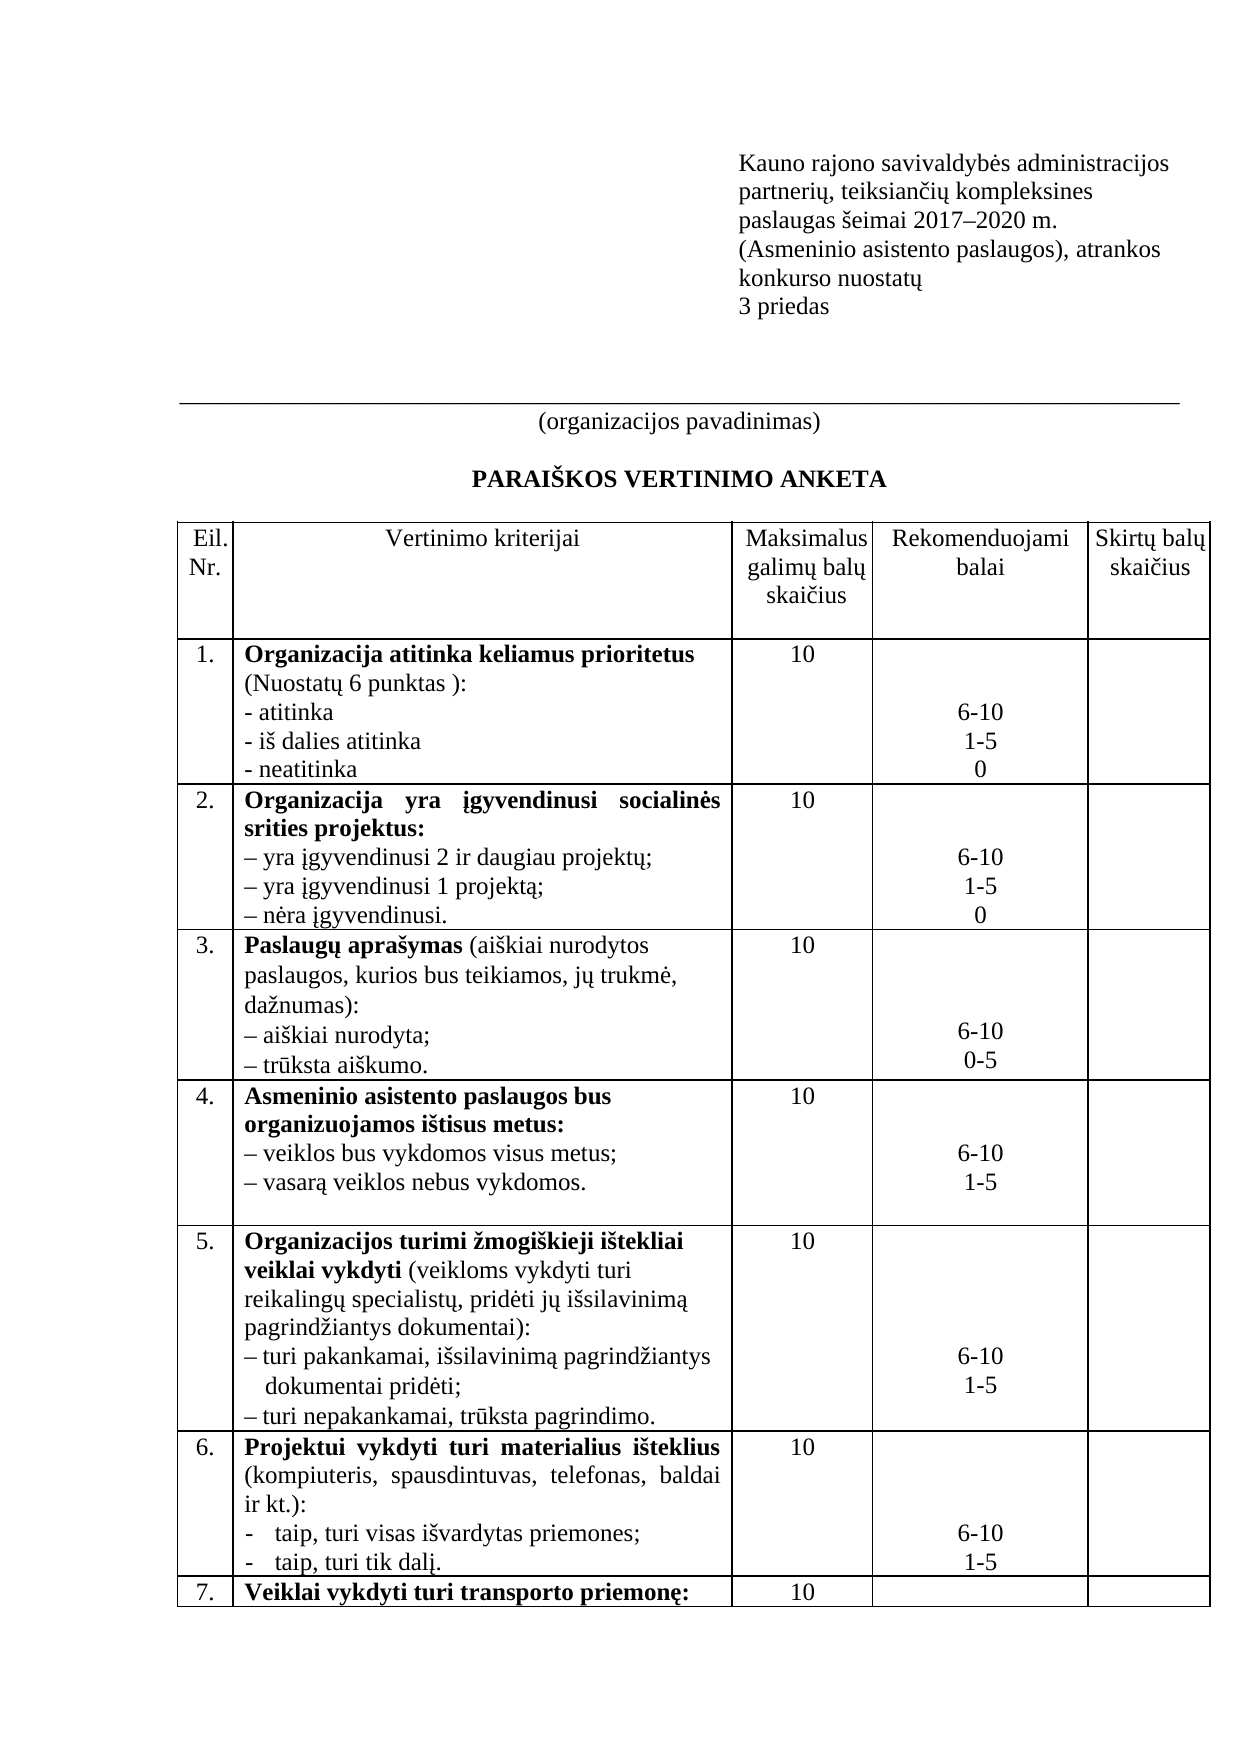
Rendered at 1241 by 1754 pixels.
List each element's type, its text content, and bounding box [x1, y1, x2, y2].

text ________________________________________________________________________________ [177, 378, 1181, 406]
table_cell 6-10 1-5 0 [873, 640, 1087, 783]
table_cell 6. [178, 1432, 232, 1575]
table_cell Veiklai vykdyti turi transporto priemonę: [234, 1577, 731, 1606]
table_cell Asmeninio asistento paslaugos bus organizuojamos ištisus metus: – veiklos bus vykdomos visus metus; – vasarą veiklos nebus vykdomos. [234, 1081, 731, 1224]
table_cell 4. [178, 1081, 232, 1224]
table_cell 6-10 1-5 [873, 1432, 1087, 1575]
text PARAIŠKOS VERTINIMo anketa [177, 464, 1181, 493]
table_cell [1089, 930, 1209, 1079]
table_cell [1089, 1432, 1209, 1575]
table_header Maksimalus galimų balų skaičius [733, 523, 872, 638]
table_cell Organizacijos turimi žmogiškieji ištekliai veiklai vykdyti (veikloms vykdyti turi reikalingų specialistų, pridėti jų išsilavinimą pagrindžiantys dokumentai): – turi pakankamai, išsilavinimą pagrindžiantys dokumentai pridėti; – turi nepakankamai, trūksta pagrindimo. [234, 1226, 731, 1430]
table_cell 10 [733, 640, 872, 783]
table_cell 6-10 1-5 [873, 1226, 1087, 1430]
table_cell 10 [733, 1226, 872, 1430]
table_cell [1089, 640, 1209, 783]
table_cell 6-10 0-5 [873, 930, 1087, 1079]
text 3 priedas [738, 291, 1181, 320]
table_cell Organizacija yra įgyvendinusi socialinės srities projektus: – yra įgyvendinusi 2 ir daugiau projektų; – yra įgyvendinusi 1 projektą; – nėra įgyvendinusi. [234, 785, 731, 928]
text Kauno rajono savivaldybės administracijos partnerių, teiksiančių kompleksines paslaugas šeimai 2017–2020 m. (Asmeninio asistento paslaugos), atrankos konkurso nuostatų [738, 148, 1181, 291]
table_cell 10 [733, 785, 872, 928]
table_cell 10 [733, 1577, 872, 1606]
table_header Eil. Nr. [178, 523, 232, 638]
table_header Vertinimo kriterijai [234, 523, 731, 638]
table_cell [873, 1577, 1087, 1606]
table_cell 1. [178, 640, 232, 783]
table_header Skirtų balų skaičius [1089, 523, 1209, 638]
table_cell [1089, 785, 1209, 928]
table_cell 6-10 1-5 [873, 1081, 1087, 1224]
table_cell 10 [733, 930, 872, 1079]
table_cell Organizacija atitinka keliamus prioritetus (Nuostatų 6 punktas ): - atitinka - iš dalies atitinka - neatitinka [234, 640, 731, 783]
text (organizacijos pavadinimas) [177, 406, 1181, 435]
table_cell 3. [178, 930, 232, 1079]
table_cell Projektui vykdyti turi materialius išteklius (kompiuteris, spausdintuvas, telefonas, baldai ir kt.): - taip, turi visas išvardytas priemones; - taip, turi tik dalį. [234, 1432, 731, 1575]
table_header Rekomenduojami balai [873, 523, 1087, 638]
table_cell 5. [178, 1226, 232, 1430]
table_cell 10 [733, 1081, 872, 1224]
table_cell 2. [178, 785, 232, 928]
table_cell 10 [733, 1432, 872, 1575]
table_cell 7. [178, 1577, 232, 1606]
table_cell [1089, 1577, 1209, 1606]
table_cell [1089, 1081, 1209, 1224]
table_cell Paslaugų aprašymas (aiškiai nurodytos paslaugos, kurios bus teikiamos, jų trukmė, dažnumas): – aiškiai nurodyta; – trūksta aiškumo. [234, 930, 731, 1079]
table_cell [1089, 1226, 1209, 1430]
table_cell 6-10 1-5 0 [873, 785, 1087, 928]
